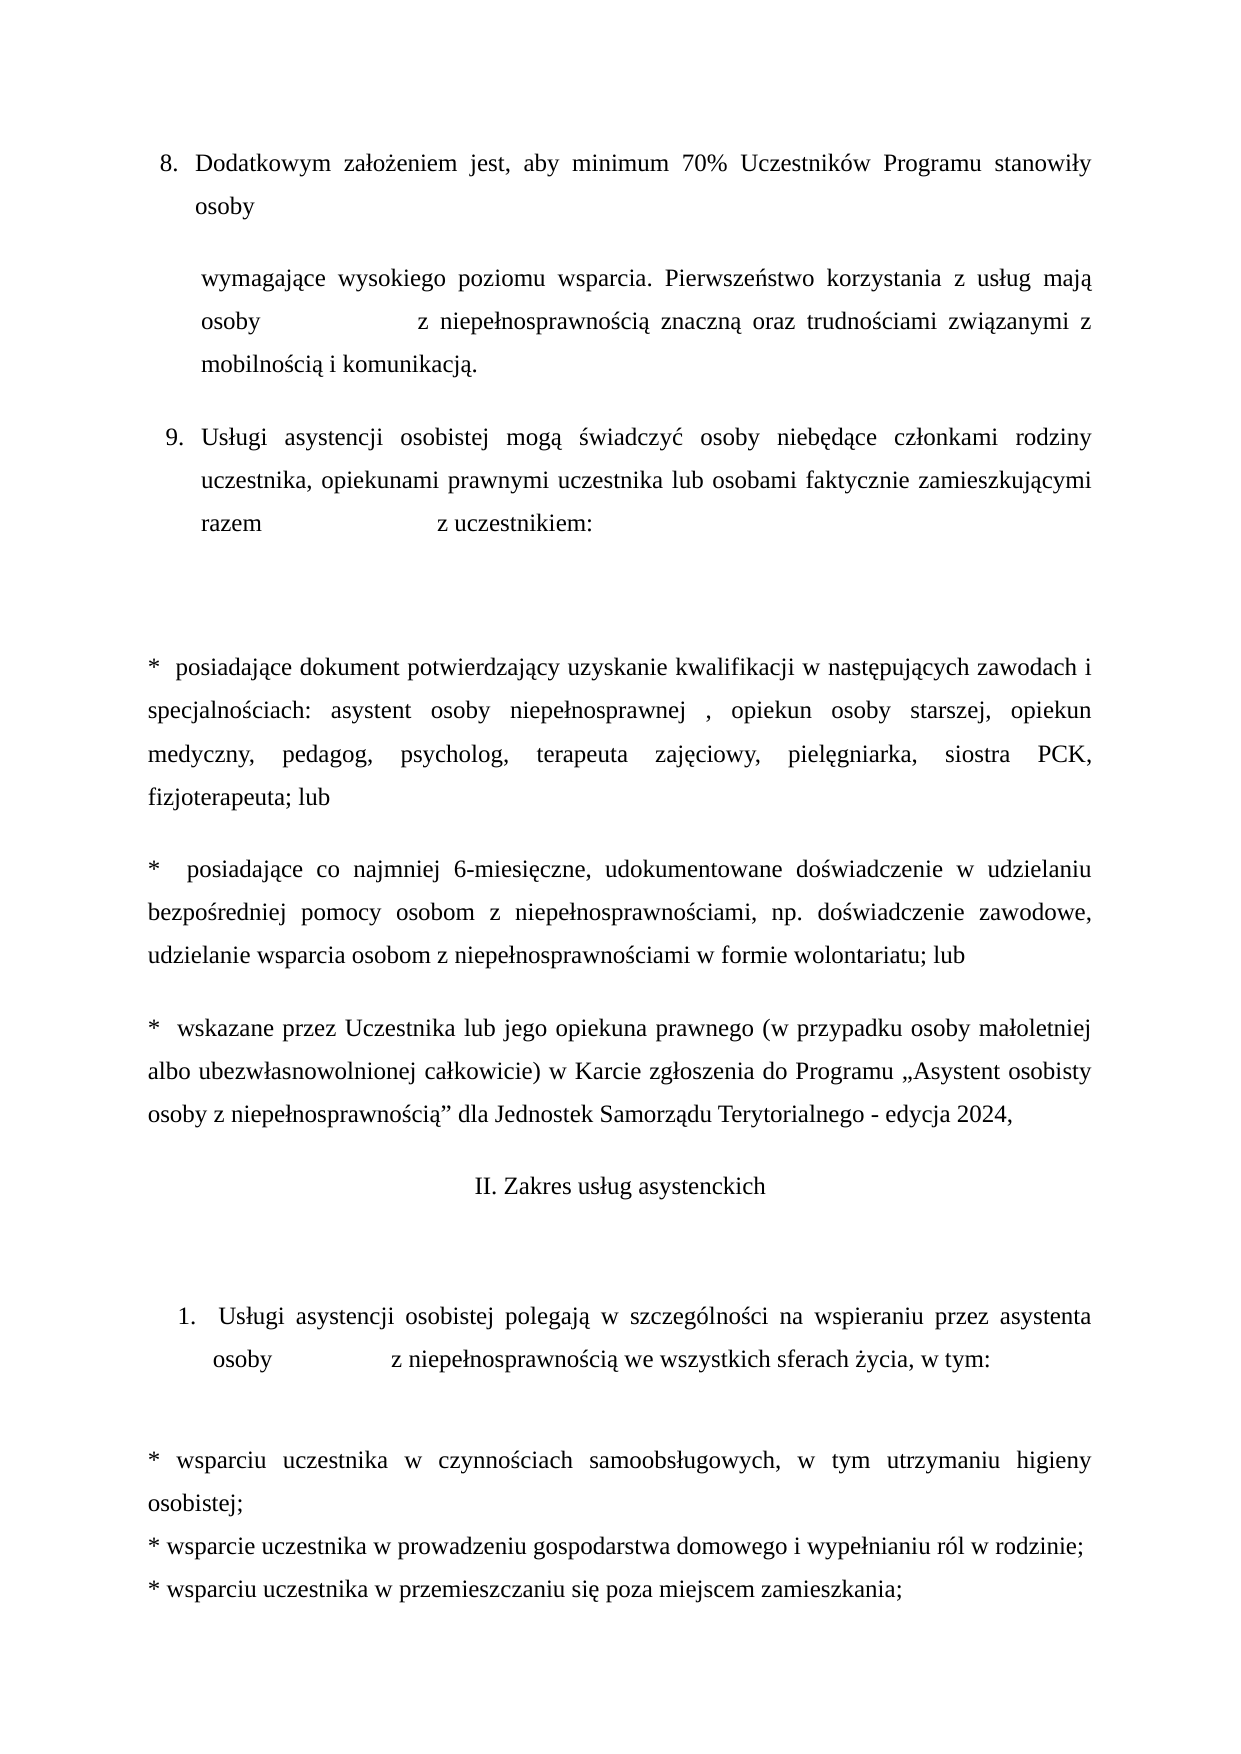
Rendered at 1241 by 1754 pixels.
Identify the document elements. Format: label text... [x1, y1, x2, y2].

list Dodatkowym założeniem jest, aby minimum 70% Uczestników Programu stanowiły osoby [159, 148, 1093, 219]
text * posiadające co najmniej 6-miesięczne, udokumentowane doświadczenie w udzielaniu bezpośredniej pomocy osobom z niepełnosprawnościami, np. doświadczenie zawodowe, udzielanie wsparcia osobom z niepełnosprawnościami w formie wolontariatu; lub [148, 854, 1093, 969]
text * wsparcie uczestnika w prowadzeniu gospodarstwa domowego i wypełnianiu ról w rodzinie; [148, 1531, 1093, 1560]
text 1. Usługi asystencji osobistej polegają w szczególności na wspieraniu przez asystenta osoby z niepełnosprawnością we wszystkich sferach życia, w tym: [177, 1301, 1093, 1373]
text II. Zakres usług asystenckich [148, 1171, 1093, 1200]
list Usługi asystencji osobistej mogą świadczyć osoby niebędące członkami rodziny uczestnika, opiekunami prawnymi uczestnika lub osobami faktycznie zamieszkującymi razem z uczestnikiem: [165, 422, 1093, 537]
text wymagające wysokiego poziomu wsparcia. Pierwszeństwo korzystania z usług mają osoby z niepełnosprawnością znaczną oraz trudnościami związanymi z mobilnością i komunikacją. [201, 263, 1093, 378]
text * wsparciu uczestnika w przemieszczaniu się poza miejscem zamieszkania; [148, 1574, 1093, 1603]
text * wsparciu uczestnika w czynnościach samoobsługowych, w tym utrzymaniu higieny osobistej; [148, 1445, 1093, 1517]
text * wskazane przez Uczestnika lub jego opiekuna prawnego (w przypadku osoby małoletniej albo ubezwłasnowolnionej całkowicie) w Karcie zgłoszenia do Programu „Asystent osobisty osoby z niepełnosprawnością” dla Jednostek Samorządu Terytorialnego - edycja 2024, [148, 1013, 1093, 1128]
text * posiadające dokument potwierdzający uzyskanie kwalifikacji w następujących zawodach i specjalnościach: asystent osoby niepełnosprawnej , opiekun osoby starszej, opiekun medyczny, pedagog, psycholog, terapeuta zajęciowy, pielęgniarka, siostra PCK, fizjoterapeuta; lub [148, 652, 1093, 811]
